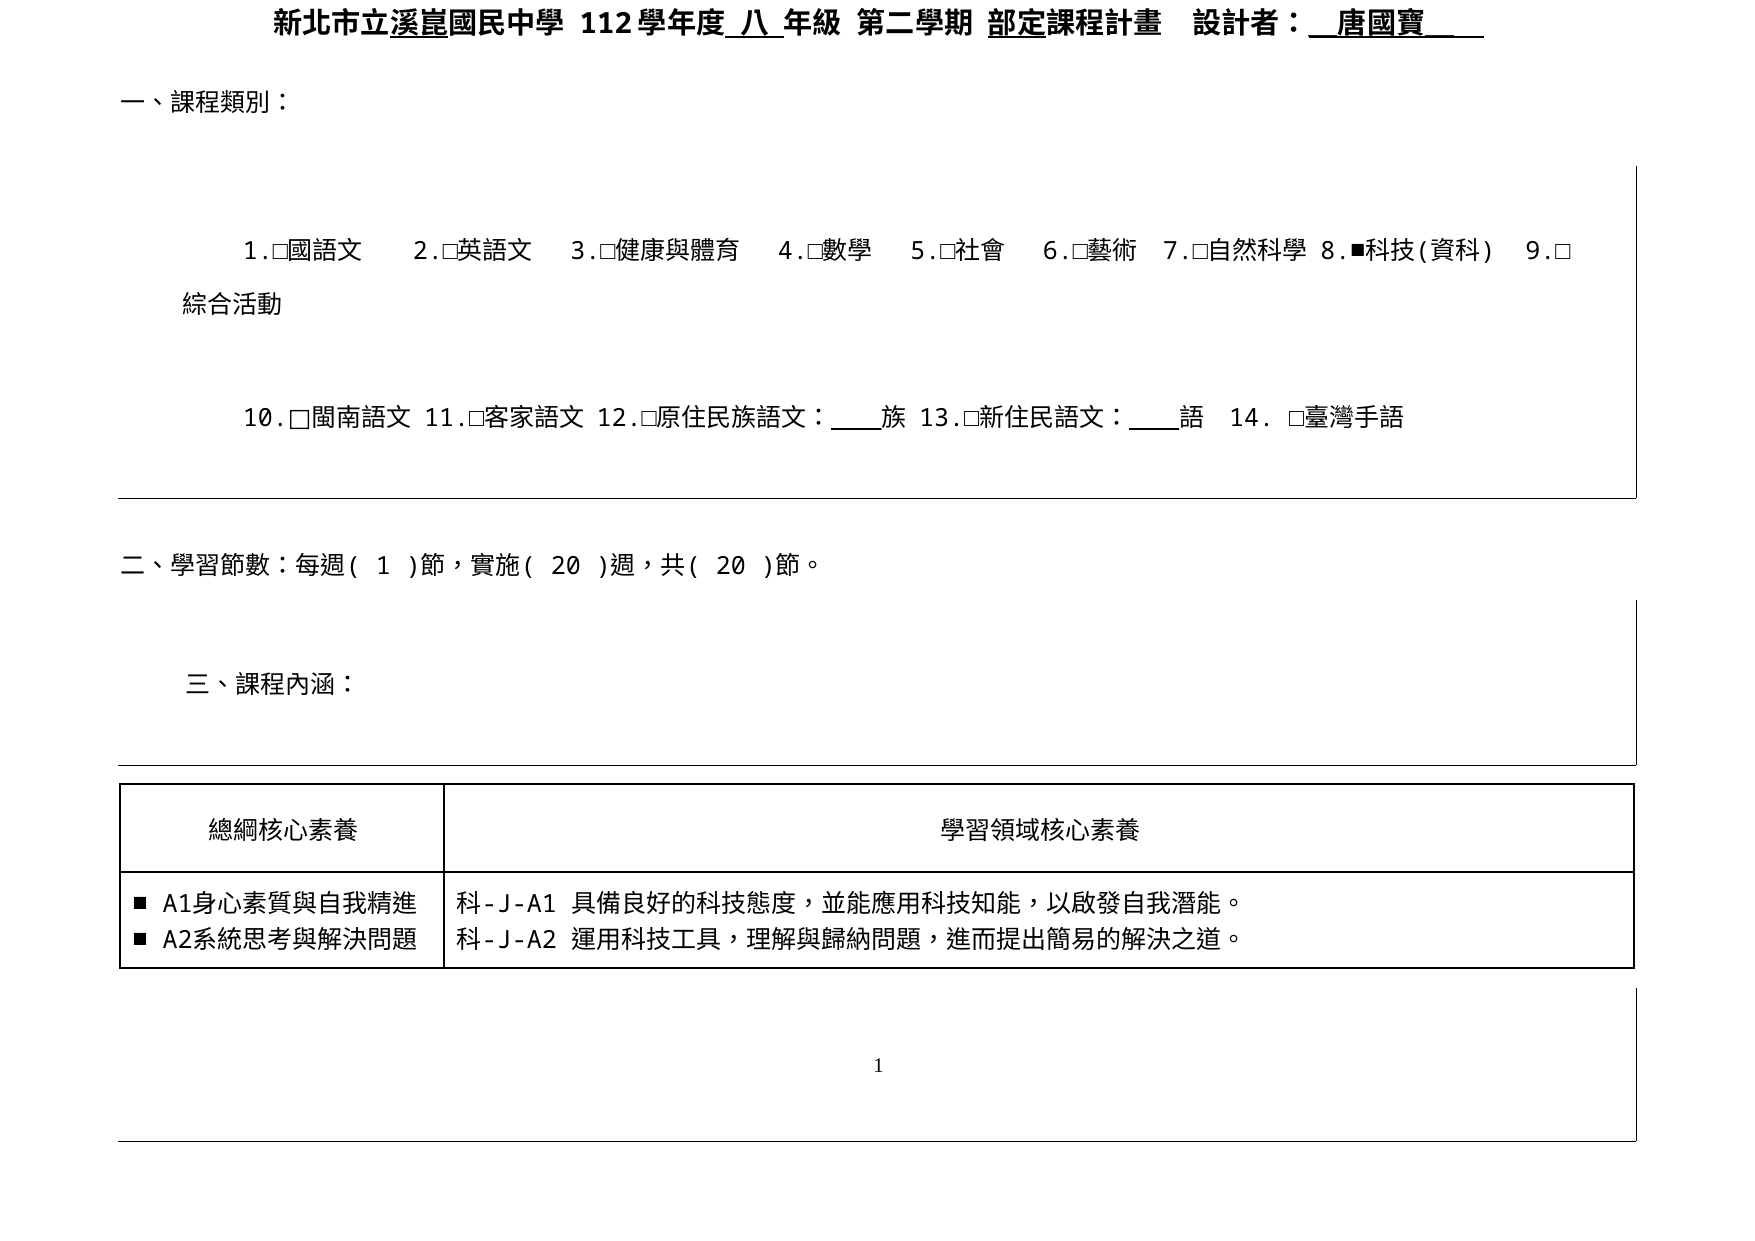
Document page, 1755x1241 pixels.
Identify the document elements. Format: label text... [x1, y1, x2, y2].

table_header 總綱核心素養 [121, 785, 443, 871]
table_cell 科-J-A1 具備良好的科技態度，並能應用科技知能，以啟發自我潛能。 科-J-A2 運用科技工具，理解與歸納問題，進而提出簡易的解決之道。 [445, 873, 1633, 967]
text 二、學習節數：每週( 1 )節，實施( 20 )週，共( 20 )節。 [118, 545, 1636, 582]
table_header 學習領域核心素養 [445, 785, 1633, 871]
text 1.□國語文 2.□英語文 3.□健康與體育 4.□數學 5.□社會 6.□藝術 7.□自然科學 8.■科技(資科) 9.□綜合活動 [118, 166, 1636, 321]
text 新北市立溪崑國民中學 112學年度 八 年級 第二學期 部定課程計畫 設計者：＿唐國寶＿ [118, 0, 1636, 42]
table_cell ■ A1身心素質與自我精進 ■ A2系統思考與解決問題 [121, 873, 443, 967]
text 三、課程內涵： [118, 600, 1636, 765]
text 一、課程類別： [118, 82, 1636, 118]
text 10.□閩南語文 11.□客家語文 12.□原住民族語文： ____族 13.□新住民語文： ____語 14. □臺灣手語 [118, 333, 1636, 498]
